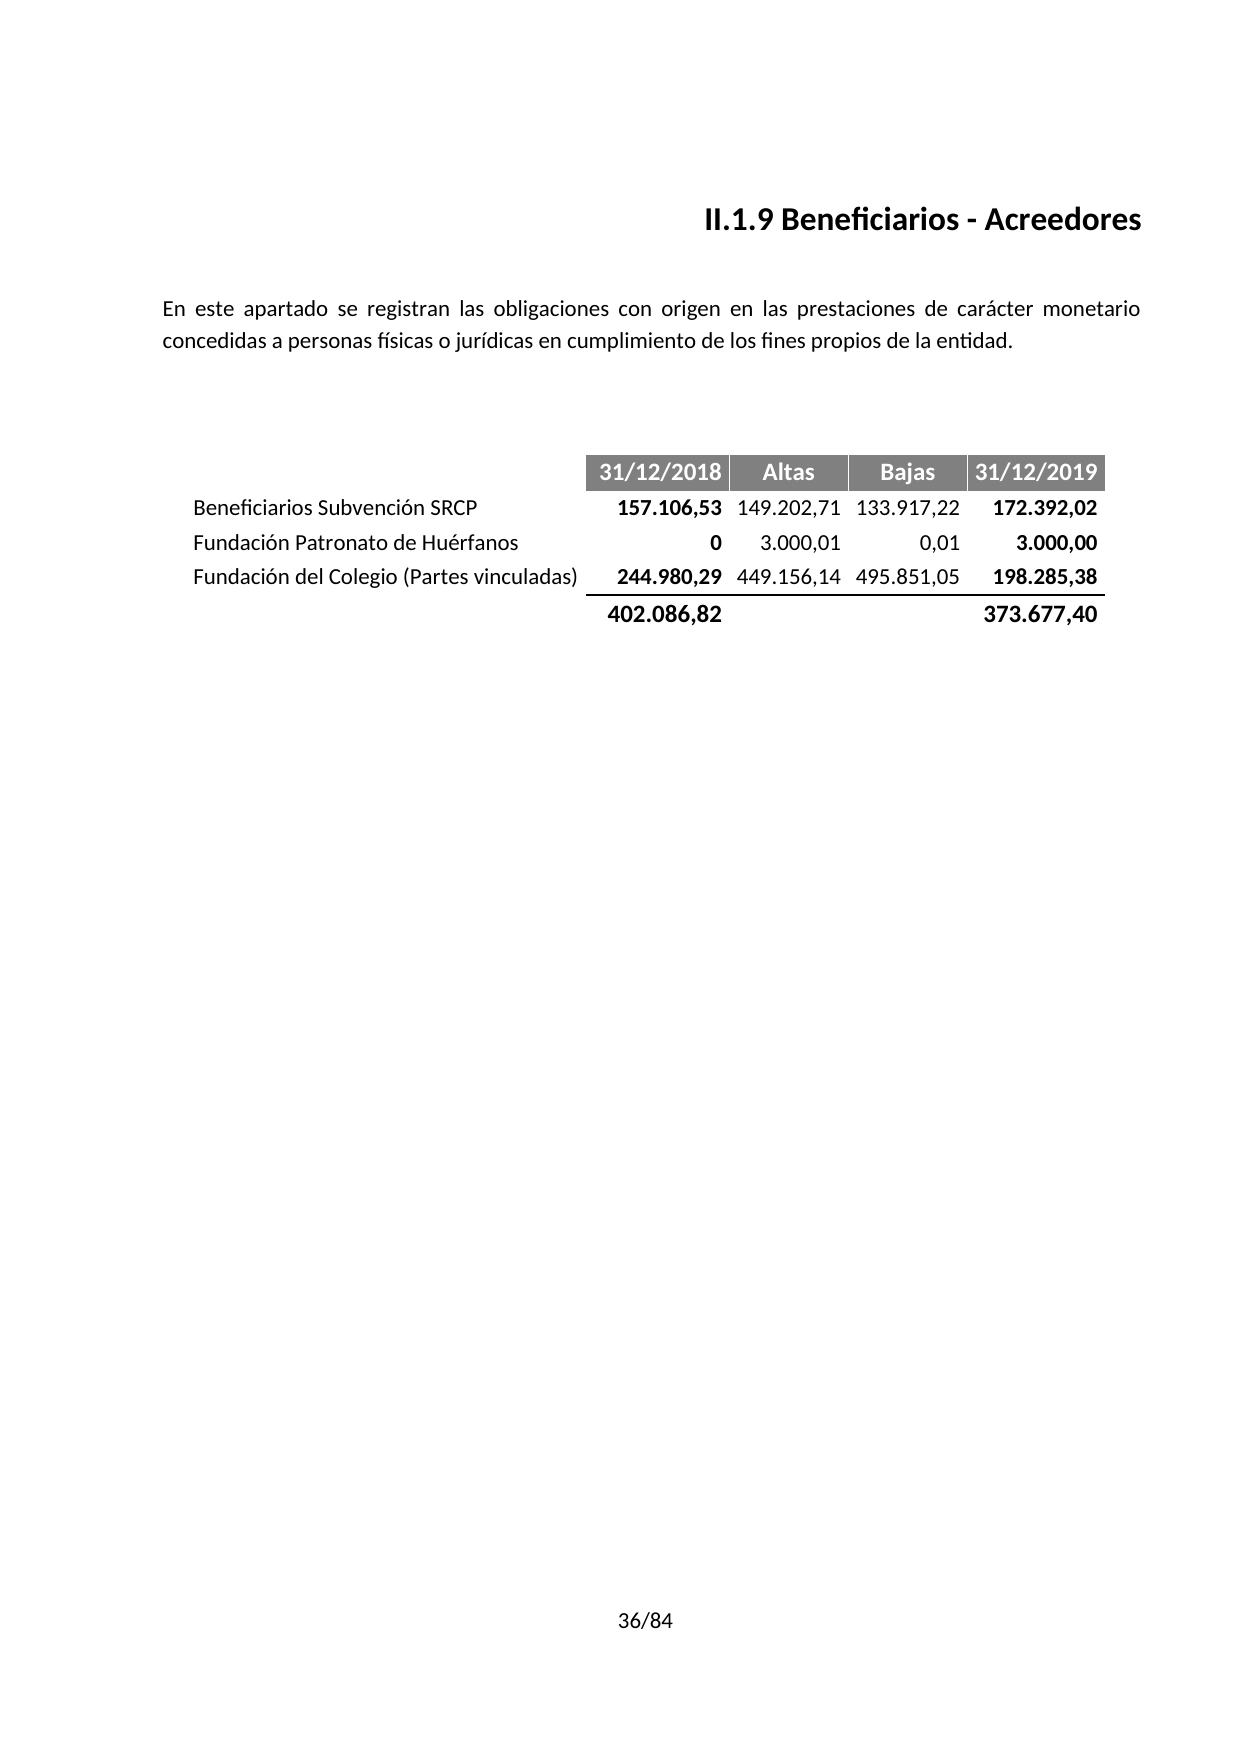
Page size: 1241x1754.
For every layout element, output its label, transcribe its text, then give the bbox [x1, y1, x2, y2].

text En este apartado se registran las obligaciones con origen en las prestaciones de carácter monetario concedidas a personas físicas o jurídicas en cumplimiento de los fines propios de la entidad. [162, 294, 1142, 355]
table_cell 0,01 [848, 526, 967, 560]
table_cell 373.677,40 [967, 596, 1105, 633]
table_cell 3.000,00 [967, 526, 1105, 560]
table_cell 244.980,29 [586, 560, 729, 594]
table_cell 495.851,05 [848, 560, 967, 594]
table_cell 157.106,53 [586, 491, 729, 526]
table_cell [729, 596, 848, 633]
table_cell 133.917,22 [848, 491, 967, 526]
table_cell 449.156,14 [729, 560, 848, 594]
table_cell Fundación Patronato de Huérfanos [186, 526, 586, 560]
table_cell [186, 594, 586, 633]
table_cell 402.086,82 [586, 596, 729, 633]
table_cell [848, 596, 967, 633]
table_header 31/12/2018 [586, 455, 729, 491]
table_cell Fundación del Colegio (Partes vinculadas) [186, 560, 586, 594]
table_header Bajas [849, 455, 967, 491]
table_cell Beneficiarios Subvención SRCP [186, 491, 586, 526]
table_cell 3.000,01 [729, 526, 848, 560]
list II.1.9 Beneficiarios - Acreedores [162, 198, 1142, 238]
table_cell 149.202,71 [729, 491, 848, 526]
table_header [186, 455, 586, 491]
table_cell 198.285,38 [967, 560, 1105, 594]
table_cell 172.392,02 [967, 491, 1105, 526]
table_cell 0 [586, 526, 729, 560]
table_header Altas [730, 455, 848, 491]
table_header 31/12/2019 [968, 455, 1105, 491]
